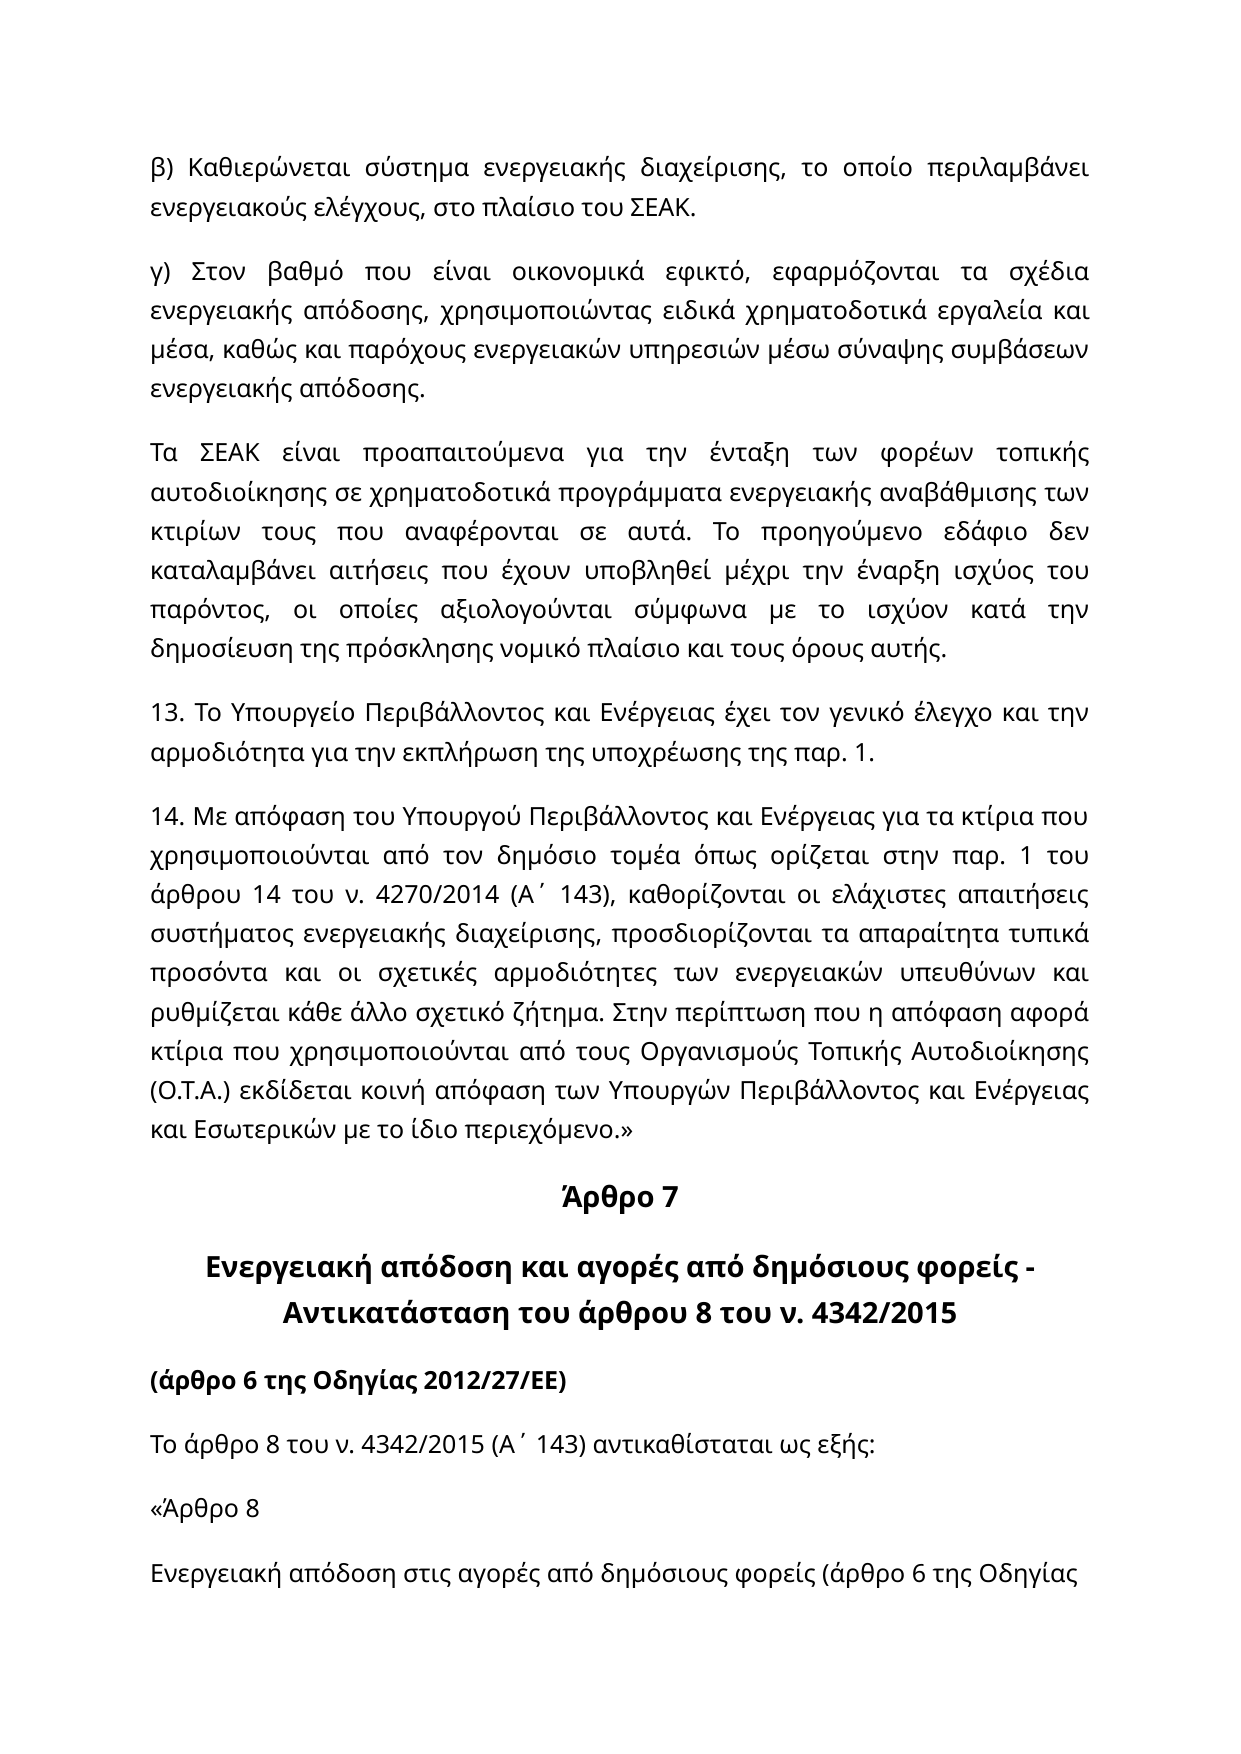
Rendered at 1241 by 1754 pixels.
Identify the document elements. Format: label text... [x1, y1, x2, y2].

text γ) Στον βαθμό που είναι οικονομικά εφικτό, εφαρμόζονται τα σχέδια ενεργειακής απόδοσης, χρησιμοποιώντας ειδικά χρηματοδοτικά εργαλεία και μέσα, καθώς και παρόχους ενεργειακών υπηρεσιών μέσω σύναψης συμβάσεων ενεργειακής απόδοσης. [150, 253, 1090, 405]
subtitle Ενεργειακή απόδοση και αγορές από δημόσιους φορείς - Αντικατάσταση του άρθρου 8 του ν. 4342/2015 [150, 1246, 1090, 1332]
text Τα ΣΕΑΚ είναι προαπαιτούμενα για την ένταξη των φορέων τοπικής αυτοδιοίκησης σε χρηματοδοτικά προγράμματα ενεργειακής αναβάθμισης των κτιρίων τους που αναφέρονται σε αυτά. Το προηγούμενο εδάφιο δεν καταλαμβάνει αιτήσεις που έχουν υποβληθεί μέχρι την έναρξη ισχύος του παρόντος, οι οποίες αξιολογούνται σύμφωνα με το ισχύον κατά την δημοσίευση της πρόσκλησης νομικό πλαίσιο και τους όρους αυτής. [150, 435, 1090, 665]
text β) Καθιερώνεται σύστημα ενεργειακής διαχείρισης, το οποίο περιλαμβάνει ενεργειακούς ελέγχους, στο πλαίσιο του ΣΕΑΚ. [150, 150, 1090, 223]
text (άρθρο 6 της Οδηγίας 2012/27/ΕΕ) [150, 1363, 1090, 1397]
text «Άρθρο 8 [150, 1491, 1090, 1525]
subtitle Άρθρο 7 [150, 1176, 1090, 1216]
text 13. Το Υπουργείο Περιβάλλοντος και Ενέργειας έχει τον γενικό έλεγχο και την αρμοδιότητα για την εκπλήρωση της υποχρέωσης της παρ. 1. [150, 695, 1090, 768]
text 14. Με απόφαση του Υπουργού Περιβάλλοντος και Ενέργειας για τα κτίρια που χρησιμοποιούνται από τον δημόσιο τομέα όπως ορίζεται στην παρ. 1 του άρθρου 14 του ν. 4270/2014 (Α΄ 143), καθορίζονται οι ελάχιστες απαιτήσεις συστήματος ενεργειακής διαχείρισης, προσδιορίζονται τα απαραίτητα τυπικά προσόντα και οι σχετικές αρμοδιότητες των ενεργειακών υπευθύνων και ρυθμίζεται κάθε άλλο σχετικό ζήτημα. Στην περίπτωση που η απόφαση αφορά κτίρια που χρησιμοποιούνται από τους Οργανισμούς Τοπικής Αυτοδιοίκησης (Ο.Τ.Α.) εκδίδεται κοινή απόφαση των Υπουργών Περιβάλλοντος και Ενέργειας και Εσωτερικών με το ίδιο περιεχόμενο.» [150, 798, 1090, 1146]
text Ενεργειακή απόδοση στις αγορές από δημόσιους φορείς (άρθρο 6 της Οδηγίας [150, 1555, 1090, 1589]
text Το άρθρο 8 του ν. 4342/2015 (Α΄ 143) αντικαθίσταται ως εξής: [150, 1427, 1090, 1461]
